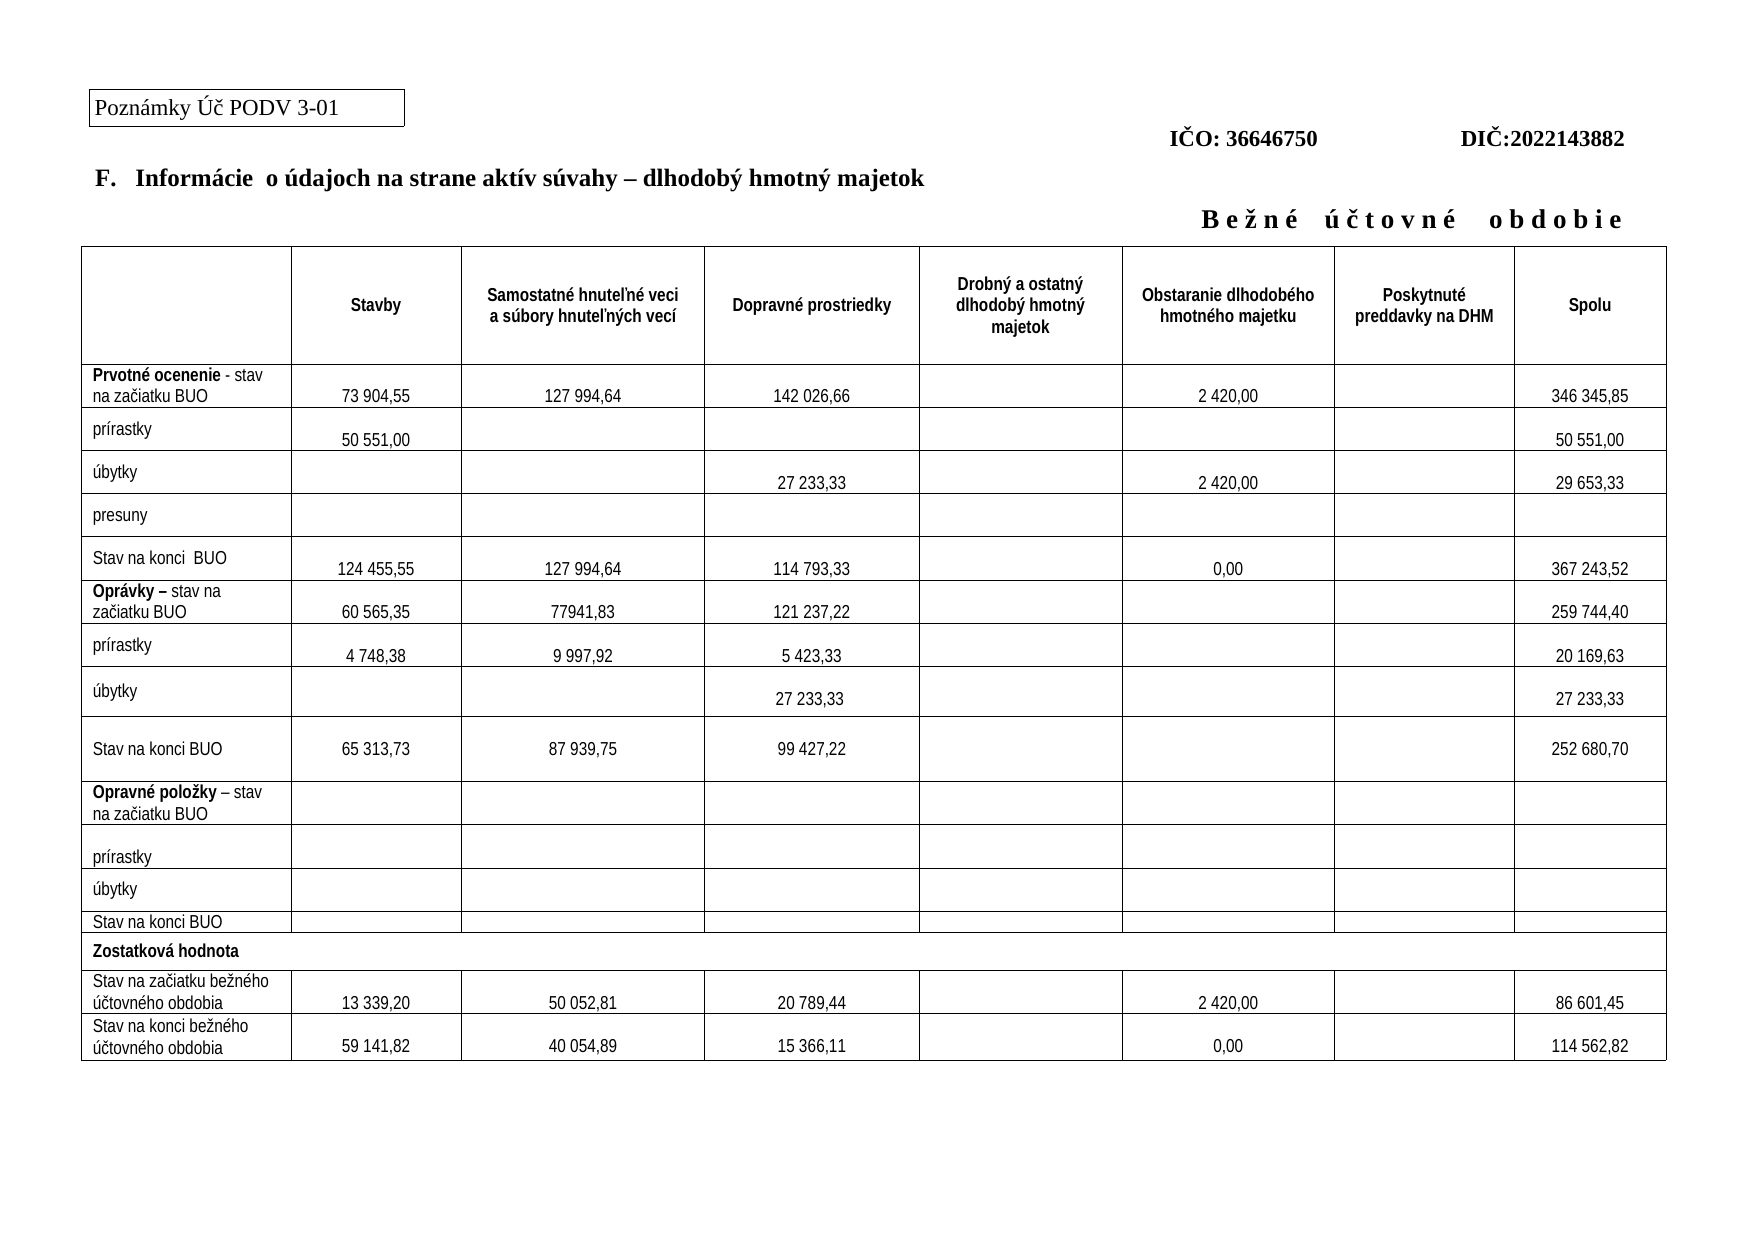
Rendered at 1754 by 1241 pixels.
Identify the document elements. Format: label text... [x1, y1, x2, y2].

table_cell [1335, 971, 1514, 1013]
table_cell [1335, 494, 1514, 536]
table_cell [462, 825, 704, 867]
table_cell [1335, 912, 1514, 932]
table_cell 121 237,22 [705, 581, 919, 623]
table_cell [1515, 494, 1666, 536]
table_cell [920, 971, 1122, 1013]
table_cell [1335, 1014, 1514, 1060]
table_cell [462, 494, 704, 536]
table_cell [462, 869, 704, 911]
table_cell [1123, 408, 1334, 450]
table_cell [1335, 667, 1514, 716]
table_cell 259 744,40 [1515, 581, 1666, 623]
table_cell 73 904,55 [292, 365, 461, 407]
table_cell 29 653,33 [1515, 451, 1666, 493]
table_cell úbytky [82, 869, 291, 911]
table_cell [920, 825, 1122, 867]
table_cell [1335, 408, 1514, 450]
table_cell 77941,83 [462, 581, 704, 623]
table_cell [292, 494, 461, 536]
table_cell [292, 869, 461, 911]
table_cell úbytky [82, 451, 291, 493]
table_cell [920, 717, 1122, 781]
table_cell [462, 451, 704, 493]
table_cell 114 793,33 [705, 537, 919, 580]
table_cell [920, 365, 1122, 407]
table_cell 15 366,11 [705, 1014, 919, 1060]
table_cell 20 789,44 [705, 971, 919, 1013]
table_cell [1515, 912, 1666, 932]
table_cell 40 054,89 [462, 1014, 704, 1060]
table_cell [292, 782, 461, 824]
table_cell [920, 869, 1122, 911]
table_cell 124 455,55 [292, 537, 461, 580]
table_cell [705, 869, 919, 911]
table_cell 346 345,85 [1515, 365, 1666, 407]
table_cell [920, 408, 1122, 450]
text IČO: 36646750 DIČ:2022143882 [89, 126, 1665, 151]
table_cell 127 994,64 [462, 537, 704, 580]
table_cell [1335, 869, 1514, 911]
table_cell 50 551,00 [1515, 408, 1666, 450]
table_cell 142 026,66 [705, 365, 919, 407]
table_cell [920, 912, 1122, 932]
table_cell 2 420,00 [1123, 971, 1334, 1013]
table_cell [1123, 717, 1334, 781]
table_header Stavby [292, 247, 461, 363]
table_cell [292, 825, 461, 867]
table_header Obstaranie dlhodobého hmotného majetku [1123, 247, 1334, 363]
table_cell [1335, 825, 1514, 867]
table_cell [1123, 782, 1334, 824]
table_cell Stav na začiatku bežného účtovného obdobia [82, 971, 291, 1013]
table_cell Zostatková hodnota [82, 933, 1666, 970]
table_cell Oprávky – stav na začiatku BUO [82, 581, 291, 623]
table_cell [1515, 825, 1666, 867]
table_cell [920, 537, 1122, 580]
table_cell [1123, 825, 1334, 867]
table_cell Prvotné ocenenie - stav na začiatku BUO [82, 365, 291, 407]
table_cell [1123, 667, 1334, 716]
table_cell [1335, 451, 1514, 493]
table_cell [1515, 782, 1666, 824]
table_cell 252 680,70 [1515, 717, 1666, 781]
table_cell 0,00 [1123, 1014, 1334, 1060]
table_cell 59 141,82 [292, 1014, 461, 1060]
table_header Spolu [1515, 247, 1666, 363]
table_cell [1123, 581, 1334, 623]
table_cell [1335, 782, 1514, 824]
table_header Poskytnuté preddavky na DHM [1335, 247, 1514, 363]
table_cell úbytky [82, 667, 291, 716]
table_cell [920, 624, 1122, 666]
table_cell [920, 667, 1122, 716]
table_cell [920, 1014, 1122, 1060]
table_cell [1335, 581, 1514, 623]
table_cell 9 997,92 [462, 624, 704, 666]
table_cell [1123, 869, 1334, 911]
table_cell 87 939,75 [462, 717, 704, 781]
text B e ž n é ú č t o v n é o b d o b i e [89, 204, 1665, 234]
table_cell 13 339,20 [292, 971, 461, 1013]
table_cell prírastky [82, 825, 291, 867]
table_cell 5 423,33 [705, 624, 919, 666]
table_cell prírastky [82, 408, 291, 450]
table_header Drobný a ostatný dlhodobý hmotný majetok [920, 247, 1122, 363]
table_cell [920, 782, 1122, 824]
table_cell [1123, 912, 1334, 932]
table_cell presuny [82, 494, 291, 536]
table_header Samostatné hnuteľné veci a súbory hnuteľných vecí [462, 247, 704, 363]
table_cell [462, 912, 704, 932]
table_cell Stav na konci bežného účtovného obdobia [82, 1014, 291, 1060]
table_cell 50 052,81 [462, 971, 704, 1013]
table_cell [1123, 624, 1334, 666]
table_cell 367 243,52 [1515, 537, 1666, 580]
table_cell [920, 581, 1122, 623]
table_cell 2 420,00 [1123, 451, 1334, 493]
table_cell [920, 494, 1122, 536]
table_cell [1335, 537, 1514, 580]
table_cell 2 420,00 [1123, 365, 1334, 407]
table_cell [705, 825, 919, 867]
table_cell 60 565,35 [292, 581, 461, 623]
table_cell 65 313,73 [292, 717, 461, 781]
table_cell [920, 451, 1122, 493]
table_cell [292, 667, 461, 716]
table_cell [462, 667, 704, 716]
text F. Informácie o údajoch na strane aktív súvahy – dlhodobý hmotný majetok [89, 164, 1665, 191]
table_cell [1335, 717, 1514, 781]
table_cell 27 233,33 [705, 451, 919, 493]
table_cell 114 562,82 [1515, 1014, 1666, 1060]
table_cell 27 233,33 [705, 667, 919, 716]
table_cell [705, 782, 919, 824]
table_cell 50 551,00 [292, 408, 461, 450]
table_cell 20 169,63 [1515, 624, 1666, 666]
table_cell Stav na konci BUO [82, 537, 291, 580]
table_cell [462, 408, 704, 450]
table_cell 127 994,64 [462, 365, 704, 407]
table_cell 86 601,45 [1515, 971, 1666, 1013]
table_cell [1123, 494, 1334, 536]
table_cell [705, 494, 919, 536]
table_header [82, 247, 291, 363]
table_cell [1515, 869, 1666, 911]
table_cell 4 748,38 [292, 624, 461, 666]
table_header Dopravné prostriedky [705, 247, 919, 363]
table_cell [292, 912, 461, 932]
table_cell [292, 451, 461, 493]
table_cell [1335, 624, 1514, 666]
table_cell Stav na konci BUO [82, 717, 291, 781]
table_cell Stav na konci BUO [82, 912, 291, 932]
table_cell prírastky [82, 624, 291, 666]
table_header Poznámky Úč PODV 3-01 [90, 90, 404, 126]
table_cell [462, 782, 704, 824]
table_cell 27 233,33 [1515, 667, 1666, 716]
table_cell [705, 912, 919, 932]
table_cell 0,00 [1123, 537, 1334, 580]
table_cell 99 427,22 [705, 717, 919, 781]
table_cell [1335, 365, 1514, 407]
table_cell Opravné položky – stav na začiatku BUO [82, 782, 291, 824]
table_cell [705, 408, 919, 450]
